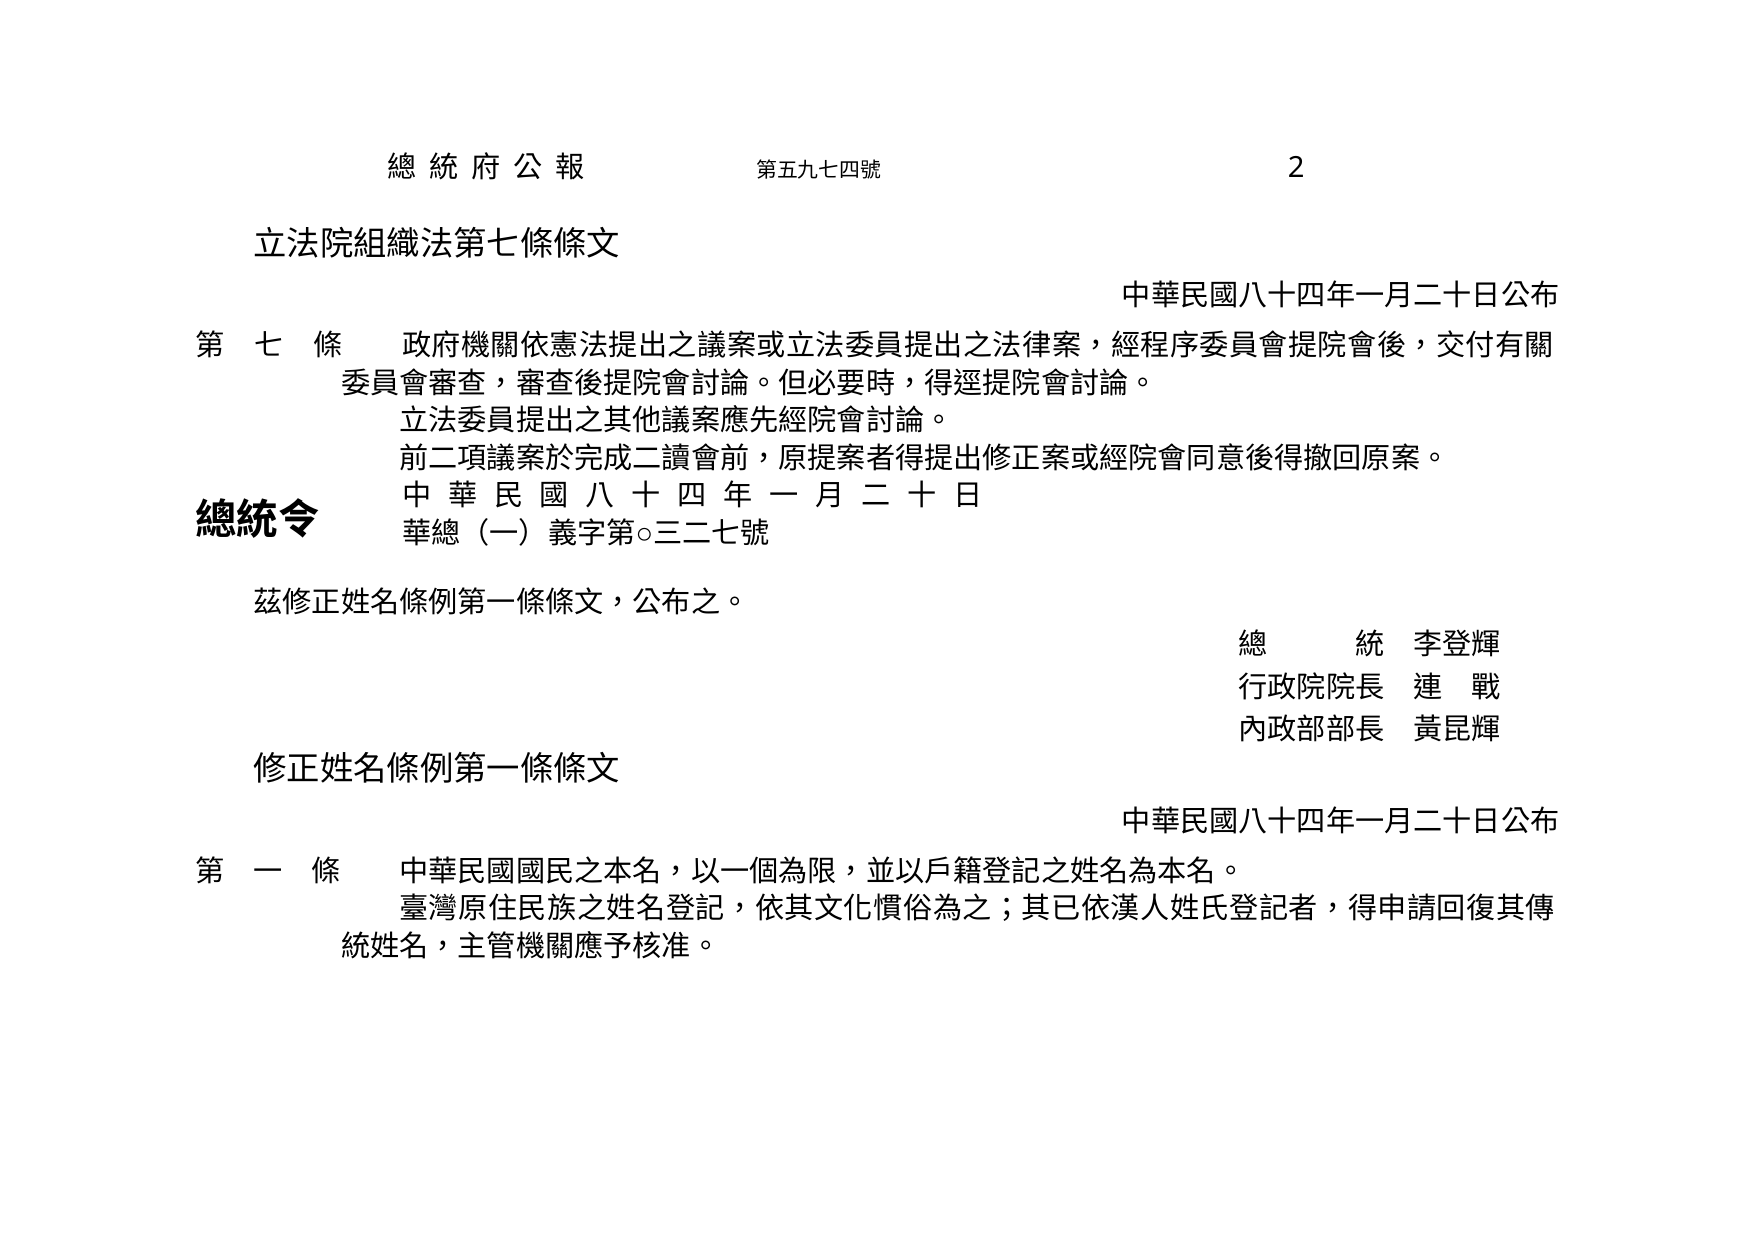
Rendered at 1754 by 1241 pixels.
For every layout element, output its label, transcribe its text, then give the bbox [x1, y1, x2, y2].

text 前二項議案於完成二讀會前，原提案者得提出修正案或經院會同意後得撤回原案。 [341, 438, 1559, 476]
text 臺灣原住民族之姓名登記，依其文化慣俗為之；其已依漢人姓氏登記者，得申請回復其傳統姓名，主管機關應予核准。 [341, 889, 1559, 964]
text 中華民國八十四年一月二十日公布 [195, 801, 1559, 839]
text 總 統 李登輝 [195, 624, 1501, 662]
text 第 七 條 政府機關依憲法提出之議案或立法委員提出之法律案，經程序委員會提院會後，交付有關委員會審查，審查後提院會討論。但必要時，得逕提院會討論。 [195, 326, 1559, 401]
text 立法委員提出之其他議案應先經院會討論。 [341, 401, 1559, 438]
table_header 中華民國八十四年一月二十日 華總（一）義字第○三二七號 [399, 476, 986, 582]
text 立法院組織法第七條條文 [253, 222, 1559, 263]
text 內政部部長 黃昆輝 [195, 709, 1501, 747]
text 中華民國八十四年一月二十日公布 [195, 276, 1559, 313]
table_header 總統令 [192, 476, 399, 582]
text 茲修正姓名條例第一條條文，公布之。 [195, 582, 1559, 619]
text 行政院院長 連 戰 [195, 667, 1501, 704]
text 修正姓名條例第一條條文 [253, 747, 1559, 789]
text 第 一 條 中華民國國民之本名，以一個為限，並以戶籍登記之姓名為本名。 [195, 851, 1559, 889]
